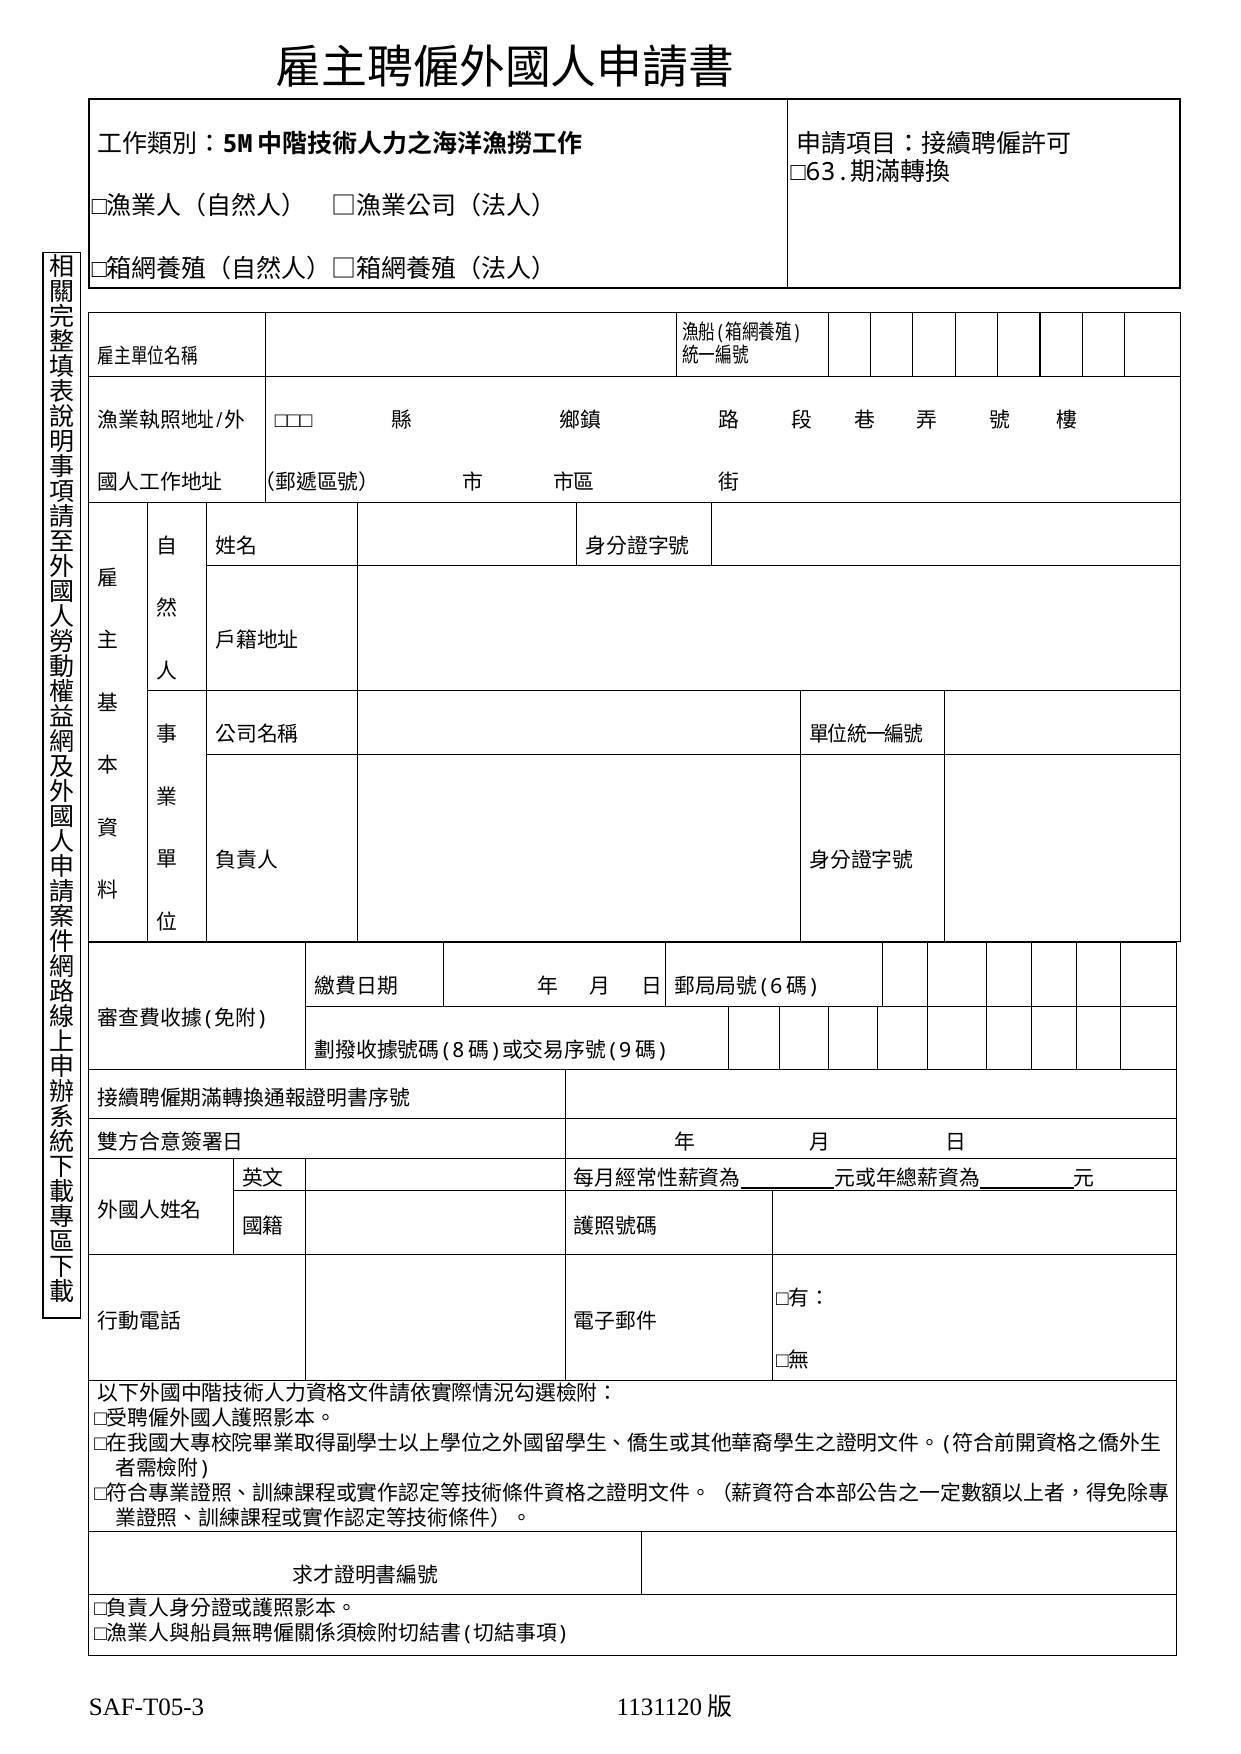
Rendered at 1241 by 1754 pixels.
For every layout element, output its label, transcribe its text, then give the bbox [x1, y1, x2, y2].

table_header [266, 313, 676, 376]
table_cell [945, 755, 1180, 941]
table_cell 雙方合意簽署日 [89, 1119, 565, 1158]
table_cell 雇主基本資料 [89, 503, 147, 941]
table_cell 國籍 [234, 1191, 305, 1253]
table_cell [945, 691, 1180, 754]
table_cell [358, 566, 1180, 690]
table_cell [987, 1007, 1031, 1069]
table_header 郵局局號(6碼) [666, 943, 882, 1006]
table_cell 劃撥收據號碼(8碼)或交易序號(9碼) [306, 1007, 728, 1069]
table_cell □□□ 縣 鄉鎮 路 段 巷 弄 號 樓 （郵遞區號） 市 市區 街 [266, 377, 1180, 502]
table_cell 接續聘僱期滿轉換通報證明書序號 [89, 1070, 565, 1118]
table_cell 電子郵件 [566, 1255, 772, 1379]
table_cell [1077, 1007, 1120, 1069]
table_cell 姓名 [207, 503, 357, 565]
table_cell [642, 1532, 1176, 1594]
table_cell 每月經常性薪資為 元或年總薪資為 元 [566, 1159, 1176, 1190]
table_header [829, 313, 870, 376]
text 雇主聘僱外國人申請書 [248, 31, 992, 97]
table_cell 行動電話 [89, 1255, 305, 1379]
table_cell 公司名稱 [207, 691, 357, 754]
table_cell [878, 1007, 927, 1069]
table_header 申請項目：接續聘僱許可 □63.期滿轉換 [788, 100, 1179, 287]
table_header 繳費日期 [306, 943, 443, 1006]
table_header 年 月 日 [444, 943, 665, 1006]
table_cell [566, 1070, 1176, 1118]
table_header [987, 943, 1031, 1006]
table_cell □負責人身分證或護照影本。 □漁業人與船員無聘僱關係須檢附切結書(切結事項) [89, 1595, 1176, 1655]
table_cell [729, 1007, 779, 1069]
table_cell 戶籍地址 [207, 566, 357, 690]
table_cell 以下外國中階技術人力資格文件請依實際情況勾選檢附： □受聘僱外國人護照影本。 □在我國大專校院畢業取得副學士以上學位之外國留學生、僑生或其他華裔學生之證明文件。(符合前開資格之僑外生者需檢附) □符合專業證照、訓練課程或實作認定等技術條件資格之證明文件。（薪資符合本部公告之一定數額以上者，得免除專業證照、訓練課程或實作認定等技術條件）。 [89, 1381, 1176, 1531]
table_header [883, 943, 927, 1006]
table_cell 護照號碼 [566, 1191, 772, 1253]
table_cell [306, 1159, 565, 1190]
table_header [1041, 313, 1082, 376]
text 相關完整填表說明事項請至外國人勞動權益網及外國人申請案件網路線上申辦系統下載專區下載 [44, 253, 80, 1317]
table_header [928, 943, 986, 1006]
table_cell [780, 1007, 828, 1069]
table_cell [928, 1007, 986, 1069]
table_cell [306, 1255, 565, 1379]
table_cell 單位統一編號 [801, 691, 944, 754]
table_header [871, 313, 912, 376]
table_cell [829, 1007, 877, 1069]
table_header [998, 313, 1039, 376]
table_cell 求才證明書編號 [89, 1532, 641, 1594]
table_cell [1032, 1007, 1076, 1069]
table_header 雇主單位名稱 [89, 313, 265, 376]
table_header 漁船(箱網養殖) 統一編號 [677, 313, 828, 376]
table_cell [358, 503, 576, 565]
table_cell [1121, 1007, 1176, 1069]
table_cell 外國人姓名 [89, 1159, 233, 1253]
table_header [913, 313, 955, 376]
table_header [1083, 313, 1124, 376]
table_cell [712, 503, 1180, 565]
table_header [1125, 313, 1180, 376]
table_cell 年 月 日 [566, 1119, 1176, 1158]
table_cell □有： □無 [773, 1255, 1176, 1379]
table_cell [358, 691, 800, 754]
table_header 審查費收據(免附) [89, 943, 305, 1069]
table_header 工作類別：5M中階技術人力之海洋漁撈工作 □漁業人（自然人） □漁業公司（法人） □箱網養殖（自然人）□箱網養殖（法人） [90, 100, 787, 287]
table_cell 英文 [234, 1159, 305, 1190]
table_header [1077, 943, 1120, 1006]
table_header [1121, 943, 1176, 1006]
table_cell [358, 755, 800, 941]
table_cell 負責人 [207, 755, 357, 941]
table_header [956, 313, 997, 376]
table_cell 漁業執照地址/外國人工作地址 [89, 377, 265, 502]
table_cell 事業單位 [148, 691, 206, 941]
table_cell 自然人 [148, 503, 206, 690]
table_cell [773, 1191, 1176, 1253]
table_header [1032, 943, 1076, 1006]
table_cell 身分證字號 [577, 503, 711, 565]
table_cell 身分證字號 [801, 755, 944, 941]
table_cell [306, 1191, 565, 1253]
